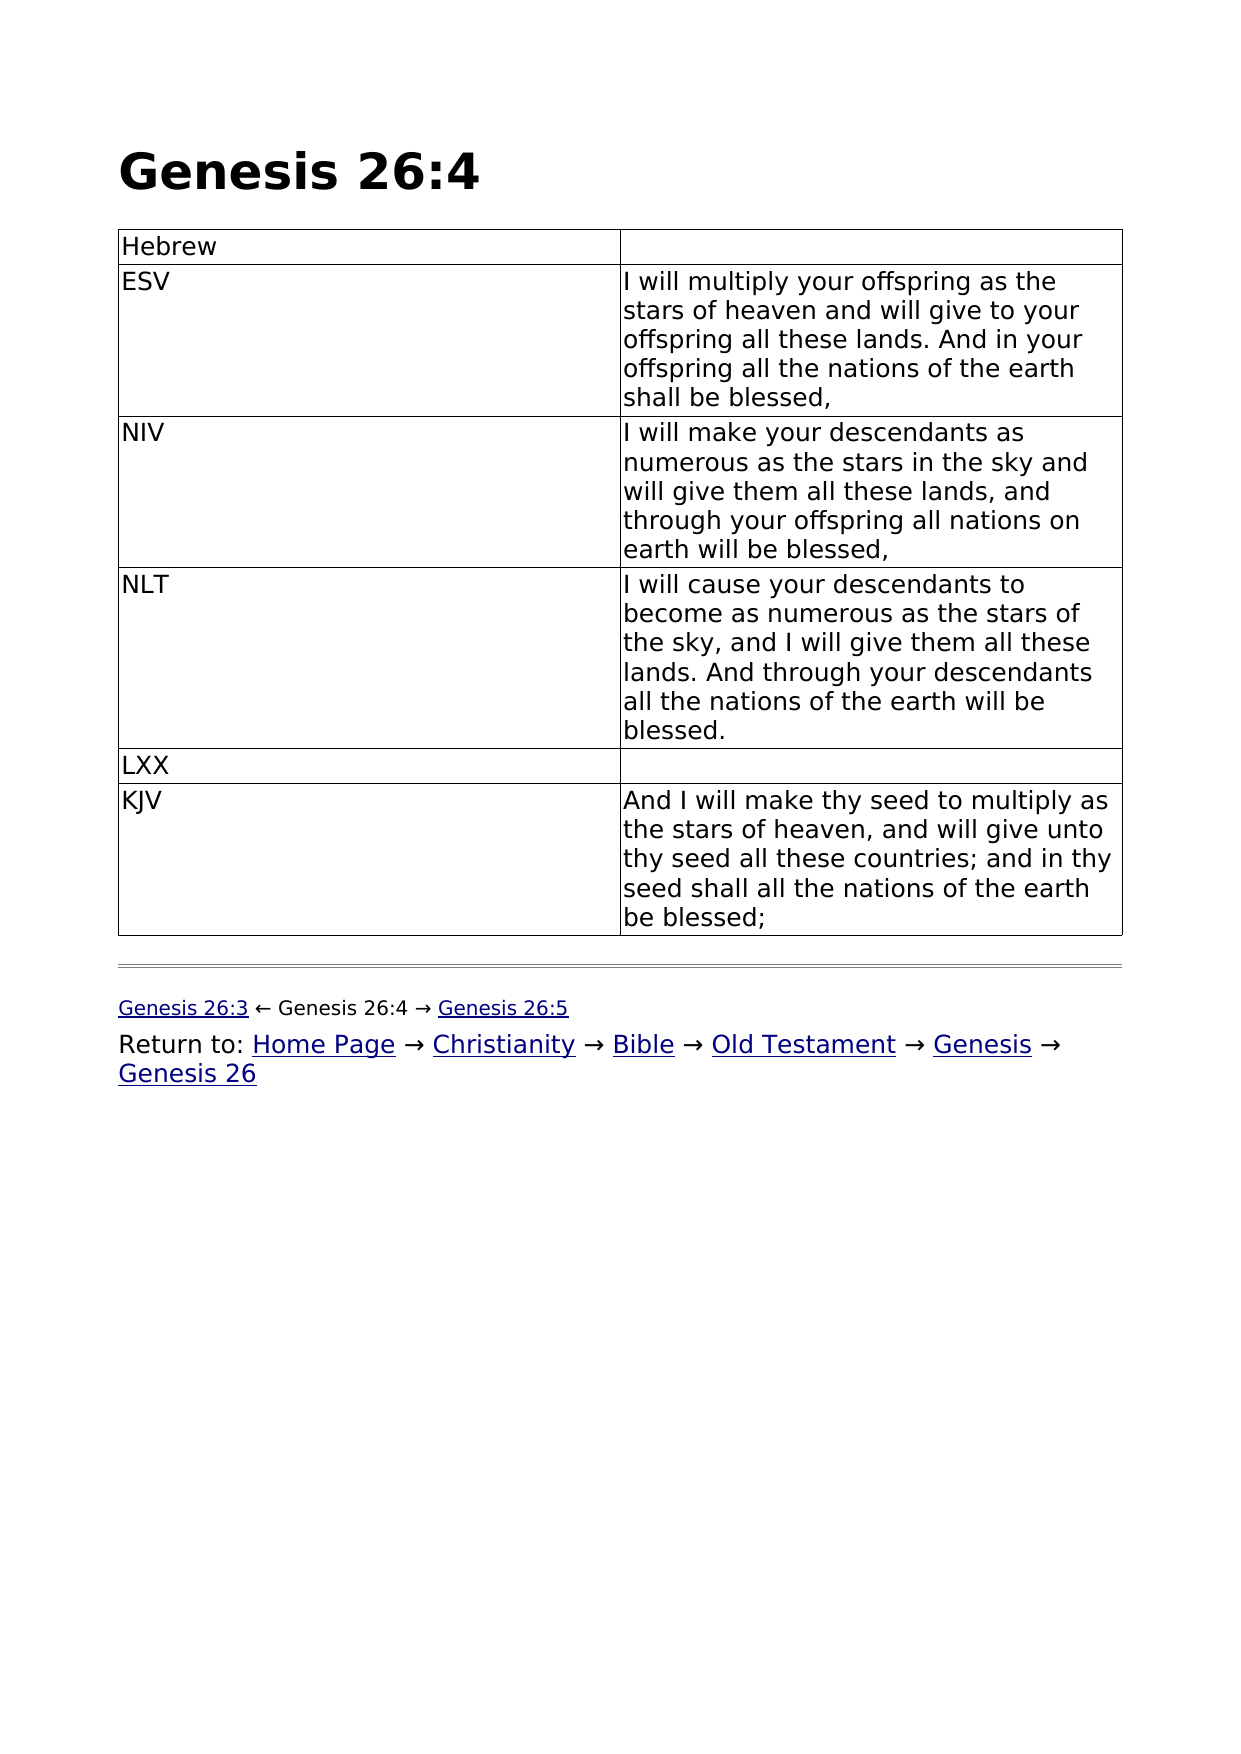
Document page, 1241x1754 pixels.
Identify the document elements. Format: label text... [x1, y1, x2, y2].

table_cell I will cause your descendants to become as numerous as the stars of the sky, and I will give them all these lands. And through your descendants all the nations of the earth will be blessed. [621, 568, 1122, 748]
text Return to: Home Page → Christianity → Bible → Old Testament → Genesis → Genesis 26 [118, 1030, 1122, 1089]
table_cell And I will make thy seed to multiply as the stars of heaven, and will give unto thy seed all these countries; and in thy seed shall all the nations of the earth be blessed; [621, 784, 1122, 935]
table_cell LXX [119, 749, 620, 783]
table_cell ESV [119, 265, 620, 416]
table_cell KJV [119, 784, 620, 935]
table_header Hebrew [119, 230, 620, 264]
subtitle Genesis 26:4 [118, 143, 1122, 201]
text Genesis 26:3 ← Genesis 26:4 → Genesis 26:5 [118, 996, 1122, 1030]
table_cell [621, 749, 1122, 783]
table_cell I will multiply your offspring as the stars of heaven and will give to your offspring all these lands. And in your offspring all the nations of the earth shall be blessed, [621, 265, 1122, 416]
table_cell NIV [119, 417, 620, 567]
table_cell I will make your descendants as numerous as the stars in the sky and will give them all these lands, and through your offspring all nations on earth will be blessed, [621, 417, 1122, 567]
table_cell NLT [119, 568, 620, 748]
table_header [621, 230, 1122, 264]
